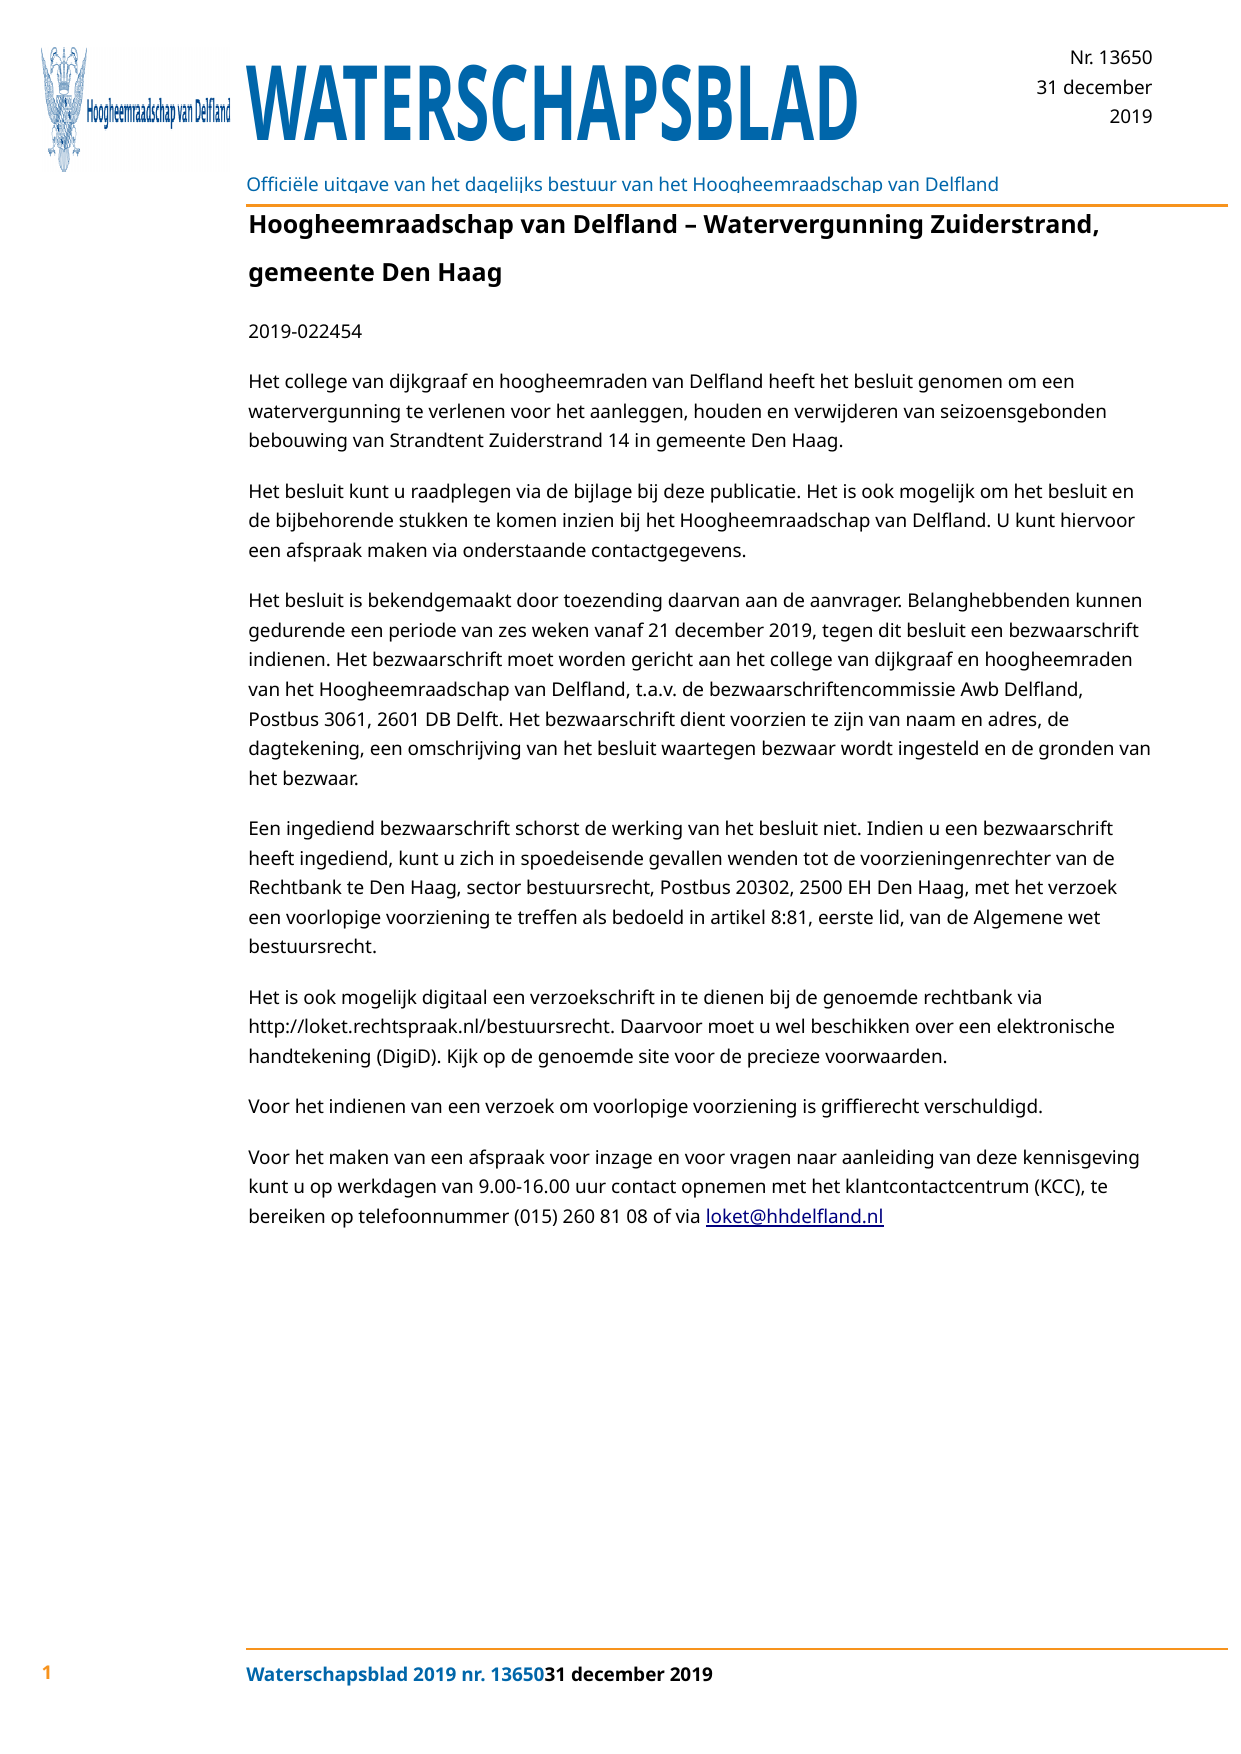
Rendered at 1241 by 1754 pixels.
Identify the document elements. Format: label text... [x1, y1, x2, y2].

text Voor het indienen van een verzoek om voorlopige voorziening is griffierecht verschuldigd. [248, 1094, 1152, 1119]
text Het college van dijkgraaf en hoogheemraden van Delfland heeft het besluit genomen om een watervergunning te verlenen voor het aanleggen, houden en verwijderen van seizoensgebonden bebouwing van Strandtent Zuiderstrand 14 in gemeente Den Haag. [248, 368, 1152, 453]
text Hoogheemraadschap van Delfland – Watervergunning Zuiderstrand, gemeente Den Haag [248, 207, 1152, 288]
text 2019-022454 [248, 318, 1152, 344]
text Het besluit kunt u raadplegen via de bijlage bij deze publicatie. Het is ook mogelijk om het besluit en de bijbehorende stukken te komen inzien bij het Hoogheemraadschap van Delfland. U kunt hiervoor een afspraak maken via onderstaande contactgegevens. [248, 478, 1152, 563]
text Het besluit is bekendgemaakt door toezending daarvan aan de aanvrager. Belanghebbenden kunnen gedurende een periode van zes weken vanaf 21 december 2019, tegen dit besluit een bezwaarschrift indienen. Het bezwaarschrift moet worden gericht aan het college van dijkgraaf en hoogheemraden van het Hoogheemraadschap van Delfland, t.a.v. de bezwaarschriftencommissie Awb Delfland, Postbus 3061, 2601 DB Delft. Het bezwaarschrift dient voorzien te zijn van naam en adres, de dagtekening, een omschrijving van het besluit waartegen bezwaar wordt ingesteld en de gronden van het bezwaar. [248, 587, 1152, 791]
picture [41, 47, 231, 172]
text Voor het maken van een afspraak voor inzage en voor vragen naar aanleiding van deze kennisgeving kunt u op werkdagen van 9.00-16.00 uur contact opnemen met het klantcontactcentrum (KCC), te bereiken op telefoonnummer (015) 260 81 08 of via loket@hhdelfland.nl [248, 1144, 1152, 1229]
text Het is ook mogelijk digitaal een verzoekschrift in te dienen bij de genoemde rechtbank via http://loket.rechtspraak.nl/bestuursrecht. Daarvoor moet u wel beschikken over een elektronische handtekening (DigiD). Kijk op de genoemde site voor de precieze voorwaarden. [248, 984, 1152, 1069]
text Een ingediend bezwaarschrift schorst de werking van het besluit niet. Indien u een bezwaarschrift heeft ingediend, kunt u zich in spoedeisende gevallen wenden tot de voorzieningenrechter van de Rechtbank te Den Haag, sector bestuursrecht, Postbus 20302, 2500 EH Den Haag, met het verzoek een voorlopige voorziening te treffen als bedoeld in artikel 8:81, eerste lid, van de Algemene wet bestuursrecht. [248, 815, 1152, 959]
